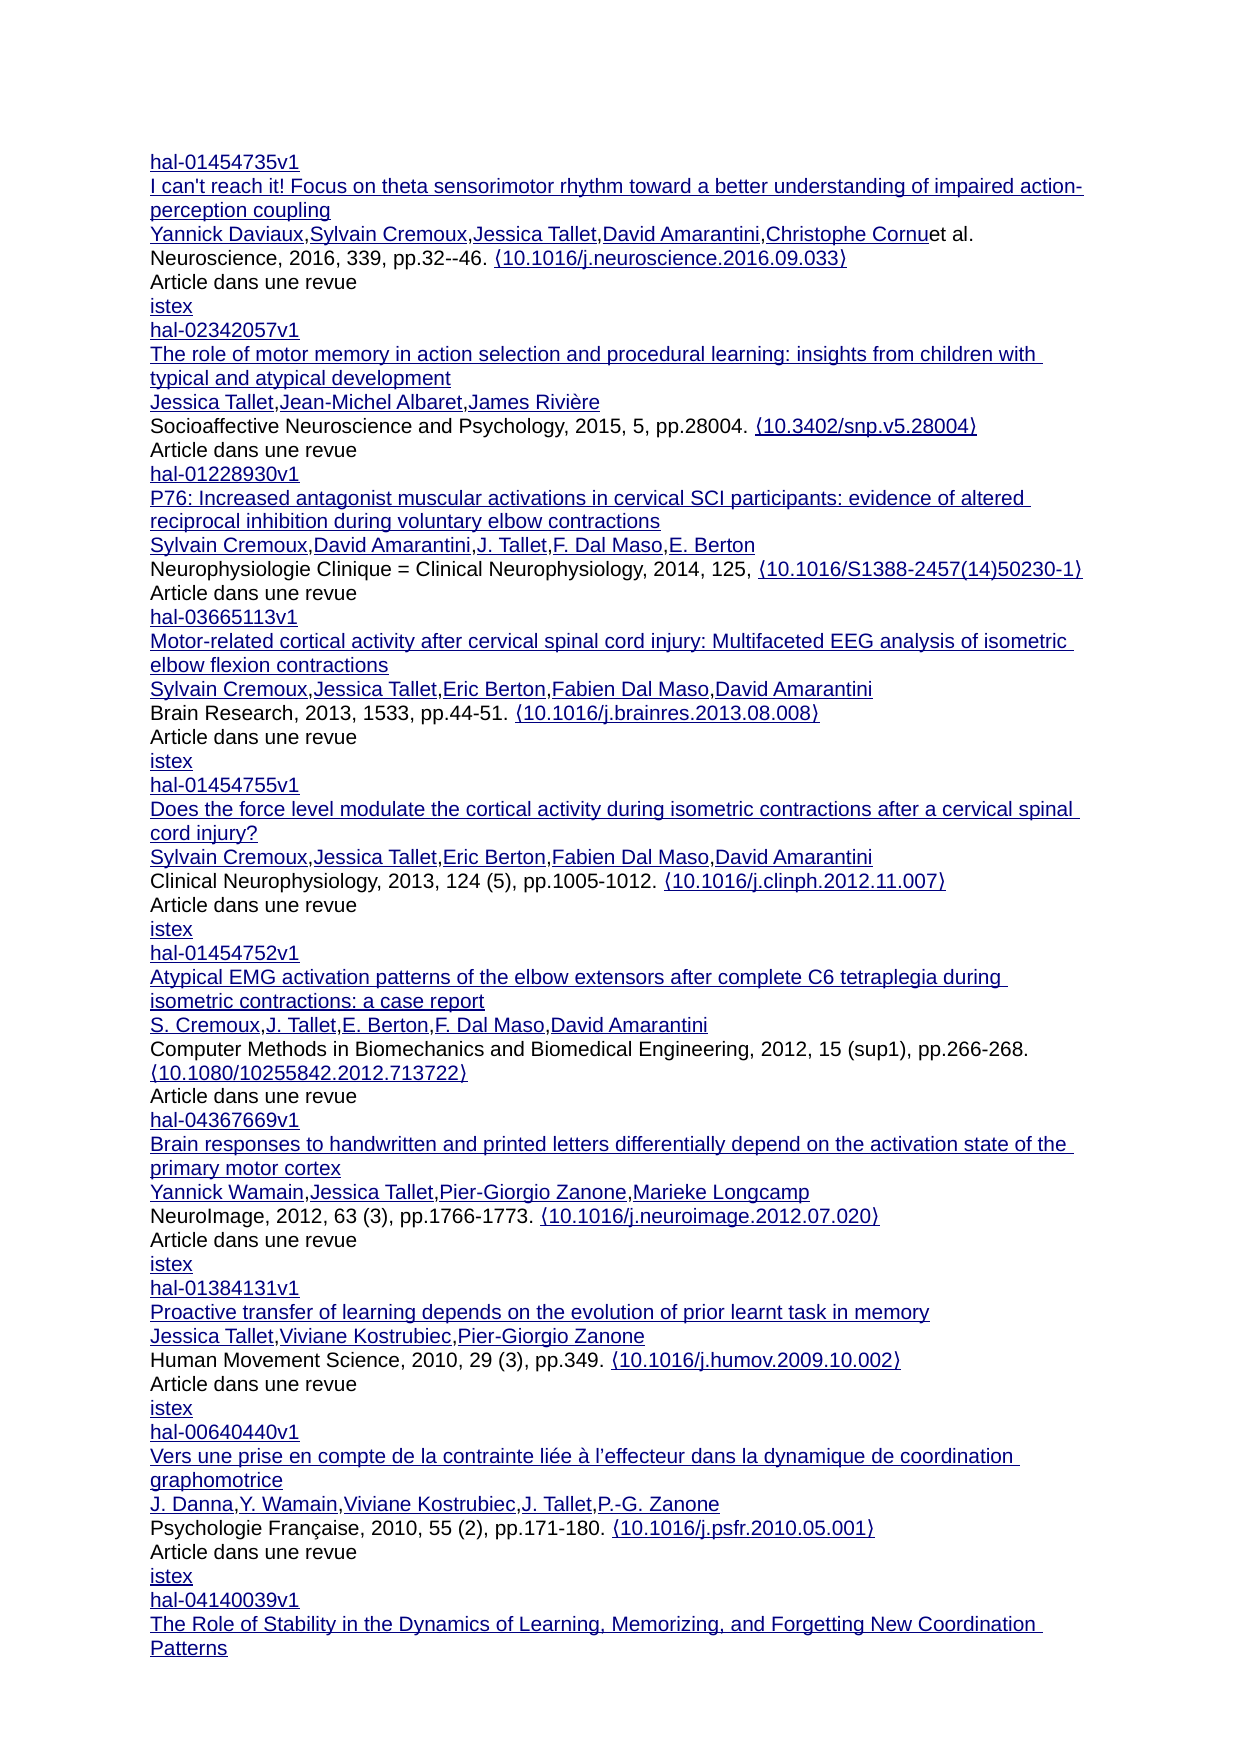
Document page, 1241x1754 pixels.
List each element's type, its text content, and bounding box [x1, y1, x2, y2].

table_cell Proactive transfer of learning depends on the evolution of prior learnt task in memory Jessica Tallet,Viviane Kostrubiec,Pier-Giorgio Zanone Human Movement Science, 2010, 29 (3), pp.349. ⟨10.1016/j.humov.2009.10.002⟩ Article dans une revue istex hal-00640440v1 [150, 1300, 1090, 1444]
table_cell The role of motor memory in action selection and procedural learning: insights from children with typical and atypical development Jessica Tallet,Jean-Michel Albaret,James Rivière Socioaffective Neuroscience and Psychology, 2015, 5, pp.28004. ⟨10.3402/snp.v5.28004⟩ Article dans une revue hal-01228930v1 [150, 342, 1090, 485]
table_cell Motor-related cortical activity after cervical spinal cord injury: Multifaceted EEG analysis of isometric elbow flexion contractions Sylvain Cremoux,Jessica Tallet,Eric Berton,Fabien Dal Maso,David Amarantini Brain Research, 2013, 1533, pp.44-51. ⟨10.1016/j.brainres.2013.08.008⟩ Article dans une revue istex hal-01454755v1 [150, 629, 1090, 797]
table_cell Brain responses to handwritten and printed letters differentially depend on the activation state of the primary motor cortex Yannick Wamain,Jessica Tallet,Pier-Giorgio Zanone,Marieke Longcamp NeuroImage, 2012, 63 (3), pp.1766-1773. ⟨10.1016/j.neuroimage.2012.07.020⟩ Article dans une revue istex hal-01384131v1 [150, 1132, 1090, 1300]
table_cell The Role of Stability in the Dynamics of Learning, Memorizing, and Forgetting New Coordination Patterns [150, 1611, 1090, 1659]
table_cell I can't reach it! Focus on theta sensorimotor rhythm toward a better understanding of impaired action-perception coupling Yannick Daviaux,Sylvain Cremoux,Jessica Tallet,David Amarantini,Christophe Cornuet al. Neuroscience, 2016, 339, pp.32--46. ⟨10.1016/j.neuroscience.2016.09.033⟩ Article dans une revue istex hal-02342057v1 [150, 174, 1090, 342]
table_cell Atypical EMG activation patterns of the elbow extensors after complete C6 tetraplegia during isometric contractions: a case report S. Cremoux,J. Tallet,E. Berton,F. Dal Maso,David Amarantini Computer Methods in Biomechanics and Biomedical Engineering, 2012, 15 (sup1), pp.266-268. ⟨10.1080/10255842.2012.713722⟩ Article dans une revue hal-04367669v1 [150, 965, 1090, 1132]
table_cell P76: Increased antagonist muscular activations in cervical SCI participants: evidence of altered reciprocal inhibition during voluntary elbow contractions Sylvain Cremoux,David Amarantini,J. Tallet,F. Dal Maso,E. Berton Neurophysiologie Clinique = Clinical Neurophysiology, 2014, 125, ⟨10.1016/S1388-2457(14)50230-1⟩ Article dans une revue hal-03665113v1 [150, 485, 1090, 629]
table_cell Does the force level modulate the cortical activity during isometric contractions after a cervical spinal cord injury? Sylvain Cremoux,Jessica Tallet,Eric Berton,Fabien Dal Maso,David Amarantini Clinical Neurophysiology, 2013, 124 (5), pp.1005-1012. ⟨10.1016/j.clinph.2012.11.007⟩ Article dans une revue istex hal-01454752v1 [150, 797, 1090, 964]
table_cell Vers une prise en compte de la contrainte liée à l’effecteur dans la dynamique de coordination graphomotrice J. Danna,Y. Wamain,Viviane Kostrubiec,J. Tallet,P.-G. Zanone Psychologie Française, 2010, 55 (2), pp.171-180. ⟨10.1016/j.psfr.2010.05.001⟩ Article dans une revue istex hal-04140039v1 [150, 1444, 1090, 1611]
table_cell hal-01454735v1 [150, 150, 1090, 174]
